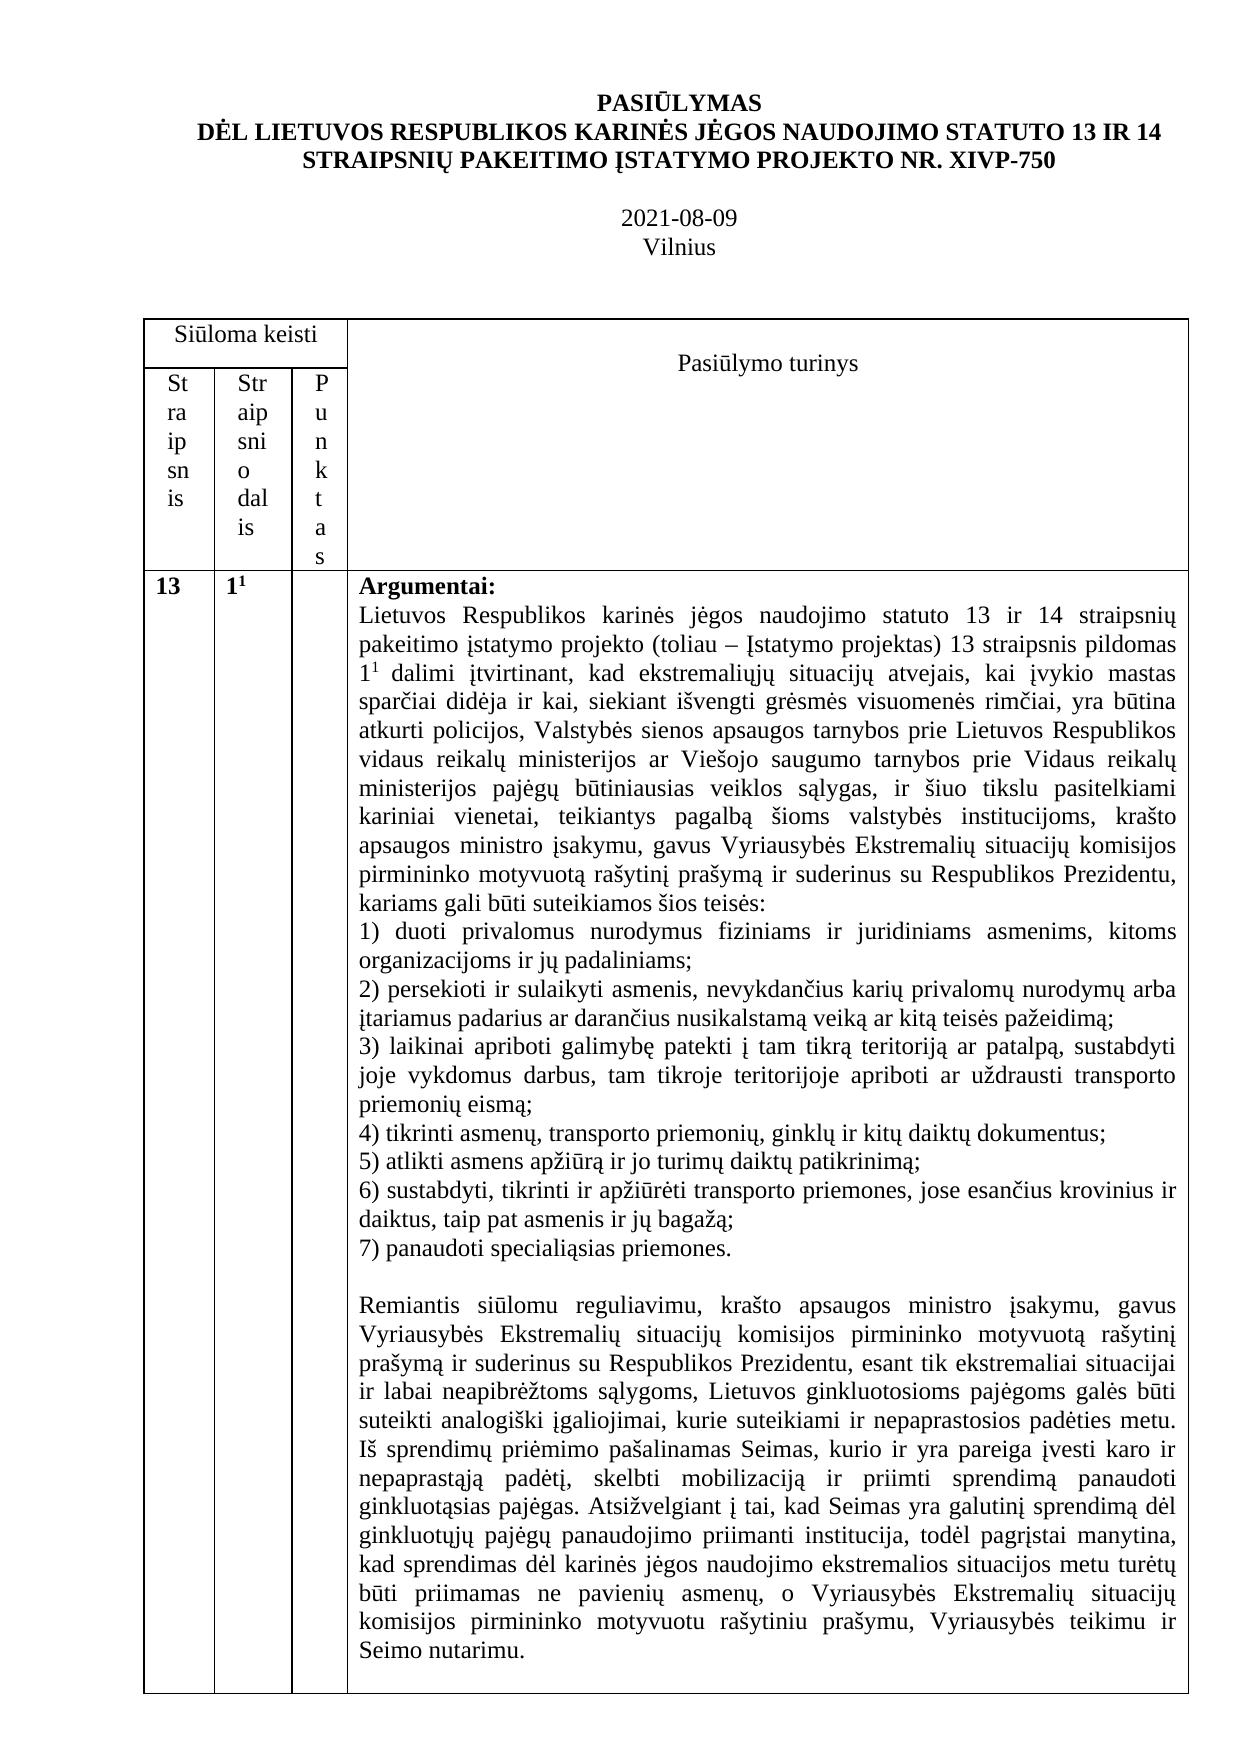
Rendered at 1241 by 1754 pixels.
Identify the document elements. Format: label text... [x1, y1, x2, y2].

table_cell 11 [215, 571, 291, 1693]
table_cell 13 [145, 571, 214, 1693]
text DĖL LIETUVOS RESPUBLIKOS KARINĖS JĖGOS NAUDOJIMO STATUTO 13 IR 14 STRAIPSNIŲ PAKEITIMO ĮSTATYMO PROJEKTO NR. XIVP-750 [177, 117, 1181, 174]
text 2021-08-09 [177, 203, 1181, 232]
text Vilnius [177, 232, 1181, 260]
table_header Pasiūlymo turinys [348, 320, 1188, 570]
table_cell Straipsnis [145, 369, 214, 570]
table_header Siūloma keisti [145, 320, 347, 367]
table_cell Straipsnio dalis [215, 369, 291, 570]
table_cell Argumentai: Lietuvos Respublikos karinės jėgos naudojimo statuto 13 ir 14 straipsnių pakeitimo įstatymo projekto (toliau – Įstatymo projektas) 13 straipsnis pildomas 11 dalimi įtvirtinant, kad ekstremaliųjų situacijų atvejais, kai įvykio mastas sparčiai didėja ir kai, siekiant išvengti grėsmės visuomenės rimčiai, yra būtina atkurti policijos, Valstybės sienos apsaugos tarnybos prie Lietuvos Respublikos vidaus reikalų ministerijos ar Viešojo saugumo tarnybos prie Vidaus reikalų ministerijos pajėgų būtiniausias veiklos sąlygas, ir šiuo tikslu pasitelkiami kariniai vienetai, teikiantys pagalbą šioms valstybės institucijoms, krašto apsaugos ministro įsakymu, gavus Vyriausybės Ekstremalių situacijų komisijos pirmininko motyvuotą rašytinį prašymą ir suderinus su Respublikos Prezidentu, kariams gali būti suteikiamos šios teisės: 1) duoti privalomus nurodymus fiziniams ir juridiniams asmenims, kitoms organizacijoms ir jų padaliniams; 2) persekioti ir sulaikyti asmenis, nevykdančius karių privalomų nurodymų arba įtariamus padarius ar darančius nusikalstamą veiką ar kitą teisės pažeidimą; 3) laikinai apriboti galimybę patekti į tam tikrą teritoriją ar patalpą, sustabdyti joje vykdomus darbus, tam tikroje teritorijoje apriboti ar uždrausti transporto priemonių eismą; 4) tikrinti asmenų, transporto priemonių, ginklų ir kitų daiktų dokumentus; 5) atlikti asmens apžiūrą ir jo turimų daiktų patikrinimą; 6) sustabdyti, tikrinti ir apžiūrėti transporto priemones, jose esančius krovinius ir daiktus, taip pat asmenis ir jų bagažą; 7) panaudoti specialiąsias priemones. Remiantis siūlomu reguliavimu, krašto apsaugos ministro įsakymu, gavus Vyriausybės Ekstremalių situacijų komisijos pirmininko motyvuotą rašytinį prašymą ir suderinus su Respublikos Prezidentu, esant tik ekstremaliai situacijai ir labai neapibrėžtoms sąlygoms, Lietuvos ginkluotosioms pajėgoms galės būti suteikti analogiški įgaliojimai, kurie suteikiami ir nepaprastosios padėties metu. Iš sprendimų priėmimo pašalinamas Seimas, kurio ir yra pareiga įvesti karo ir nepaprastąją padėtį, skelbti mobilizaciją ir priimti sprendimą panaudoti ginkluotąsias pajėgas. Atsižvelgiant į tai, kad Seimas yra galutinį sprendimą dėl ginkluotųjų pajėgų panaudojimo priimanti institucija, todėl pagrįstai manytina, kad sprendimas dėl karinės jėgos naudojimo ekstremalios situacijos metu turėtų būti priimamas ne pavienių asmenų, o Vyriausybės Ekstremalių situacijų komisijos pirmininko motyvuotu rašytiniu prašymu, Vyriausybės teikimu ir Seimo nutarimu. [348, 571, 1188, 1693]
table_cell [293, 571, 347, 1693]
table_cell Punktas [293, 369, 347, 570]
text PASIŪLYMAS [177, 88, 1181, 117]
